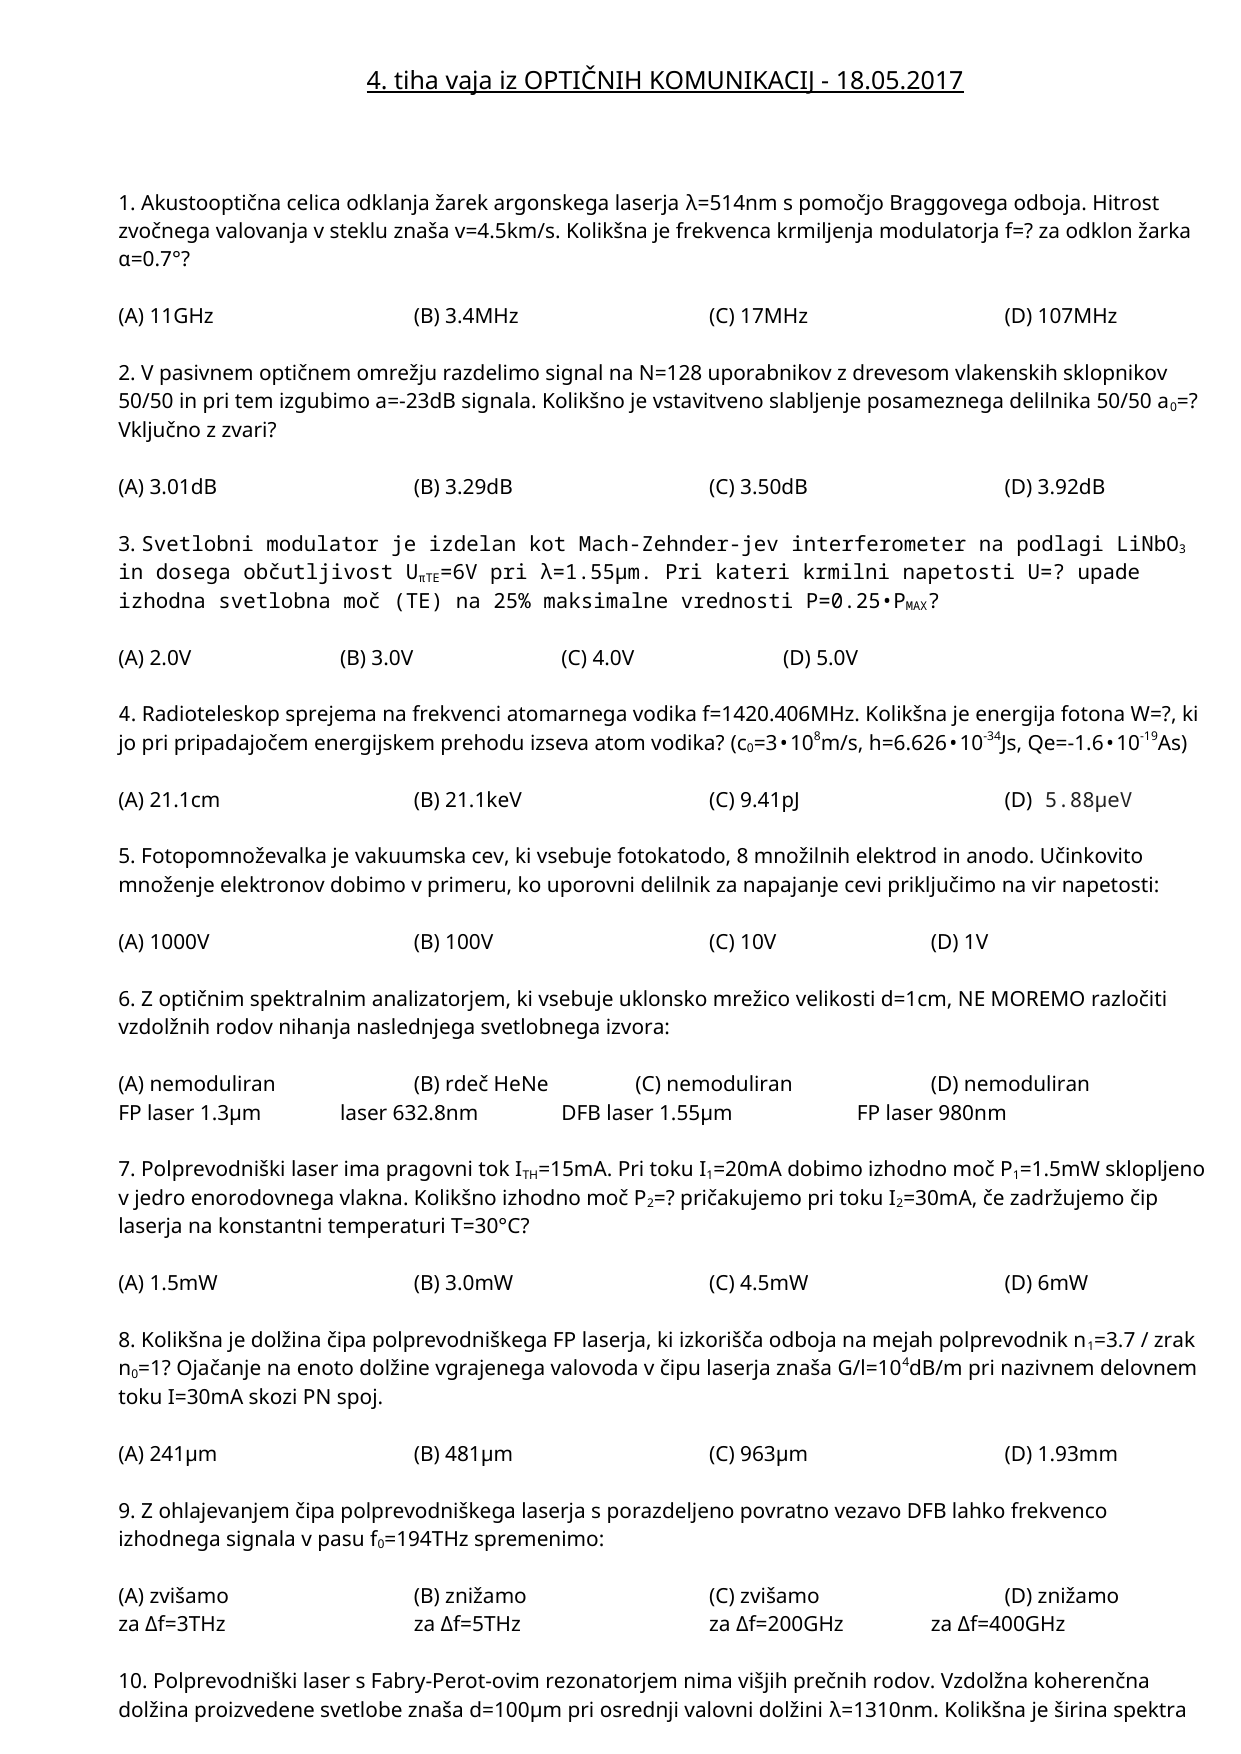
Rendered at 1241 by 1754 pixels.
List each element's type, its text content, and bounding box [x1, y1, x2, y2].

text FP laser 1.3μm laser 632.8nm DFB laser 1.55μm FP laser 980nm [118, 1098, 1212, 1126]
text 4. tiha vaja iz OPTIČNIH KOMUNIKACIJ - 18.05.2017 [118, 63, 1212, 97]
text 8. Kolikšna je dolžina čipa polprevodniškega FP laserja, ki izkorišča odboja na mejah polprevodnik n1=3.7 / zrak n0=1? Ojačanje na enoto dolžine vgrajenega valovoda v čipu laserja znaša G/l=104dB/m pri nazivnem delovnem toku I=30mA skozi PN spoj. [118, 1325, 1212, 1410]
text (A) 2.0V (B) 3.0V (C) 4.0V (D) 5.0V [118, 643, 1212, 671]
text 7. Polprevodniški laser ima pragovni tok ITH=15mA. Pri toku I1=20mA dobimo izhodno moč P1=1.5mW sklopljeno v jedro enorodovnega vlakna. Kolikšno izhodno moč P2=? pričakujemo pri toku I2=30mA, če zadržujemo čip laserja na konstantni temperaturi T=30°C? [118, 1154, 1212, 1240]
text 9. Z ohlajevanjem čipa polprevodniškega laserja s porazdeljeno povratno vezavo DFB lahko frekvenco izhodnega signala v pasu f0=194THz spremenimo: [118, 1496, 1212, 1553]
text 2. V pasivnem optičnem omrežju razdelimo signal na N=128 uporabnikov z drevesom vlakenskih sklopnikov 50/50 in pri tem izgubimo a=-23dB signala. Kolikšno je vstavitveno slabljenje posameznega delilnika 50/50 a0=? Vključno z zvari? [118, 358, 1212, 443]
text 5. Fotopomnoževalka je vakuumska cev, ki vsebuje fotokatodo, 8 množilnih elektrod in anodo. Učinkovito množenje elektronov dobimo v primeru, ko uporovni delilnik za napajanje cevi priključimo na vir napetosti: [118, 842, 1212, 898]
text za Δf=3THz za Δf=5THz za Δf=200GHz za Δf=400GHz [118, 1609, 1212, 1638]
text 6. Z optičnim spektralnim analizatorjem, ki vsebuje uklonsko mrežico velikosti d=1cm, NE MOREMO razločiti vzdolžnih rodov nihanja naslednjega svetlobnega izvora: [118, 984, 1212, 1041]
text (A) zvišamo (B) znižamo (C) zvišamo (D) znižamo [118, 1581, 1212, 1609]
text (A) 11GHz (B) 3.4MHz (C) 17MHz (D) 107MHz [118, 301, 1212, 330]
text 4. Radioteleskop sprejema na frekvenci atomarnega vodika f=1420.406MHz. Kolikšna je energija fotona W=?, ki jo pri pripadajočem energijskem prehodu izseva atom vodika? (c0=3•108m/s, h=6.626•10-34Js, Qe=-1.6•10-19As) [118, 699, 1212, 756]
text (A) 21.1cm (B) 21.1keV (C) 9.41pJ (D) 5.88µeV [118, 785, 1212, 813]
text 1. Akustooptična celica odklanja žarek argonskega laserja λ=514nm s pomočjo Braggovega odboja. Hitrost zvočnega valovanja v steklu znaša v=4.5km/s. Kolikšna je frekvenca krmiljenja modulatorja f=? za odklon žarka α=0.7°? [118, 188, 1212, 273]
text (A) 1000V (B) 100V (C) 10V (D) 1V [118, 927, 1212, 955]
text 10. Polprevodniški laser s Fabry-Perot-ovim rezonatorjem nima višjih prečnih rodov. Vzdolžna koherenčna dolžina proizvedene svetlobe znaša d=100μm pri osrednji valovni dolžini λ=1310nm. Kolikšna je širina spektra [118, 1666, 1212, 1723]
text (A) 241μm (B) 481μm (C) 963μm (D) 1.93mm [118, 1439, 1212, 1467]
text 3. Svetlobni modulator je izdelan kot Mach-Zehnder-jev interferometer na podlagi LiNbO3 in dosega občutljivost UπTE=6V pri λ=1.55μm. Pri kateri krmilni napetosti U=? upade izhodna svetlobna moč (TE) na 25% maksimalne vrednosti P=0.25•PMAX? [118, 529, 1212, 614]
text (A) 1.5mW (B) 3.0mW (C) 4.5mW (D) 6mW [118, 1268, 1212, 1297]
text (A) nemoduliran (B) rdeč HeNe (C) nemoduliran (D) nemoduliran [118, 1069, 1212, 1098]
text (A) 3.01dB (B) 3.29dB (C) 3.50dB (D) 3.92dB [118, 472, 1212, 500]
